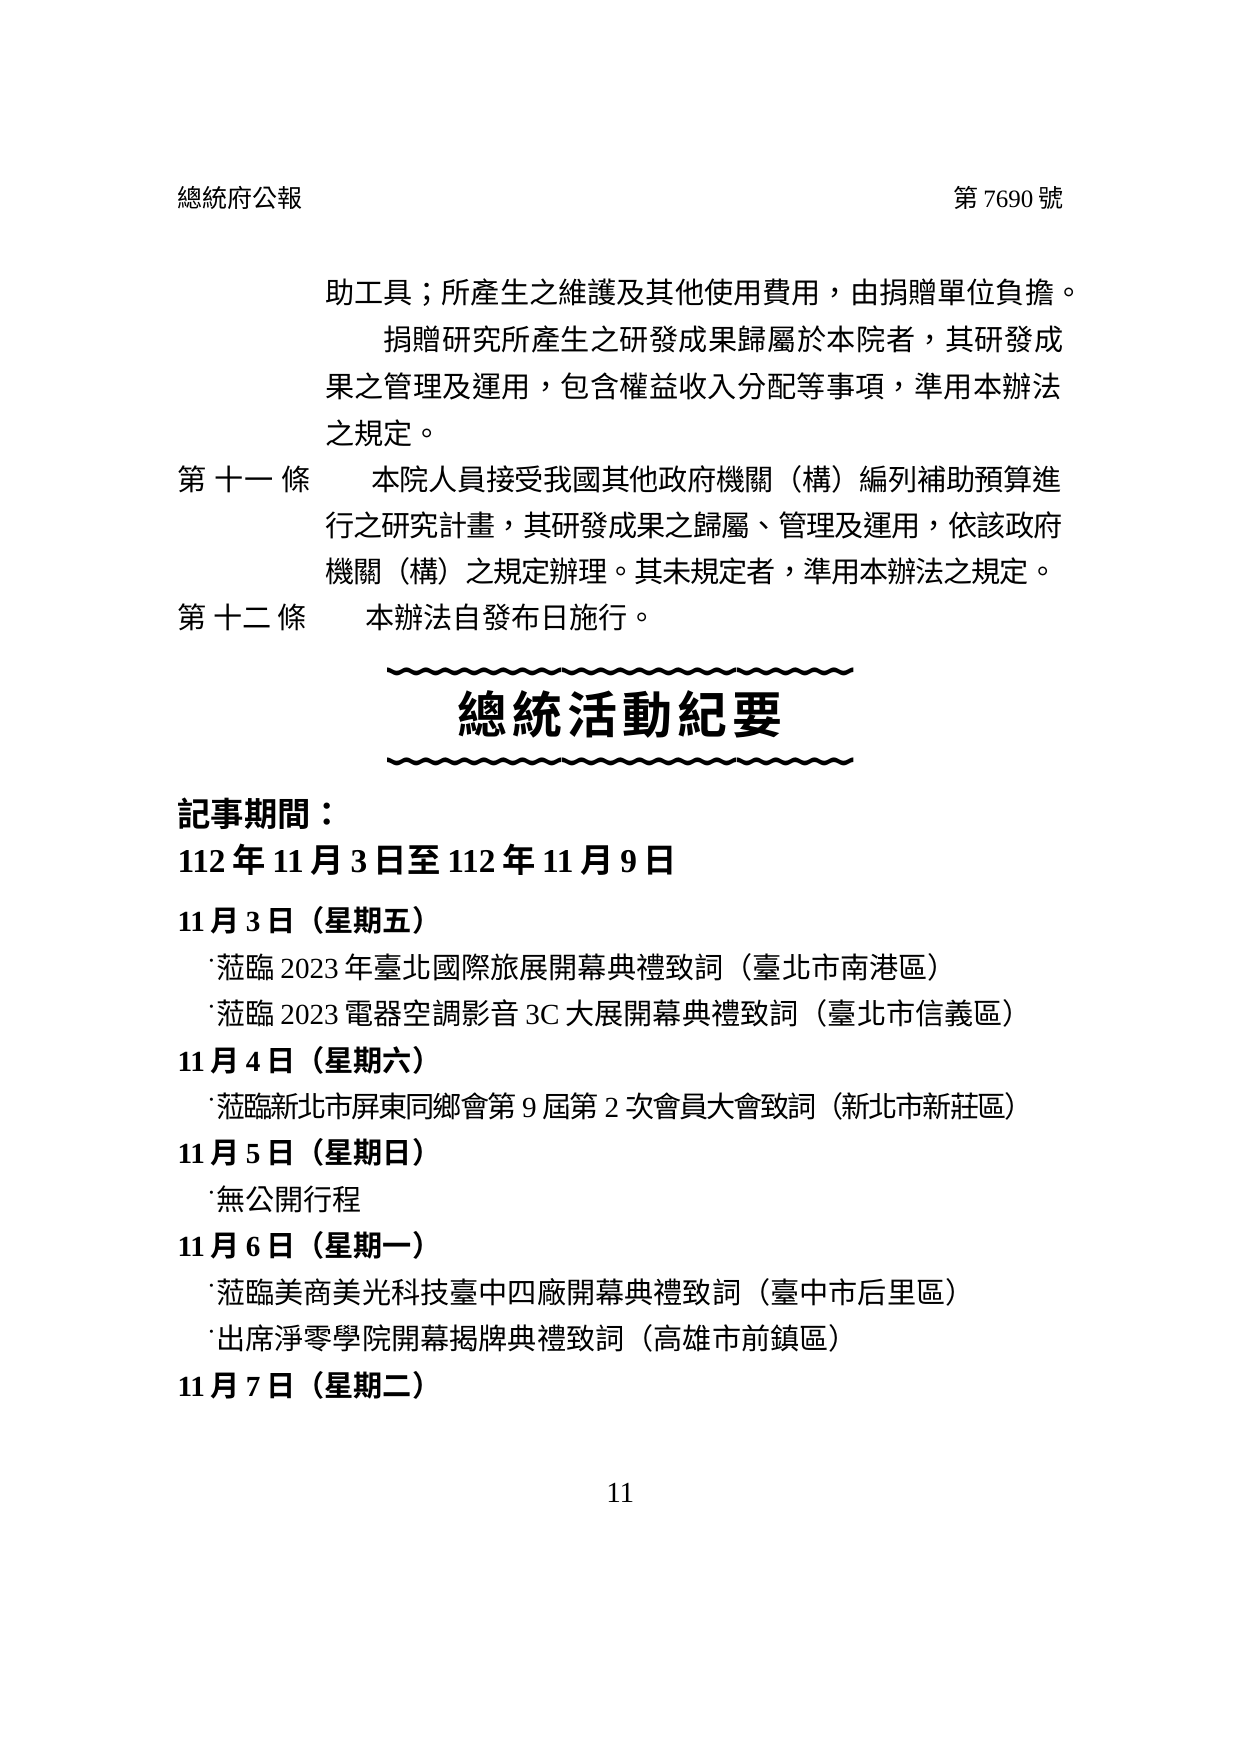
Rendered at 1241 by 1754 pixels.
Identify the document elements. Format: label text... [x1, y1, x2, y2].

text 受贈單位在不影響其研究需要之範圍內，得准許捐贈單位使用本院研究室、實驗室、圖書、儀器設備及其他輔助工具；所產生之維護及其他使用費用，由捐贈單位負擔。 [325, 266, 1063, 313]
text ˙無公開行程 [206, 1173, 1063, 1220]
text 112年11月3日至112年11月9日 [177, 836, 1063, 882]
text 11月4日（星期六） [177, 1034, 1063, 1080]
text 記事期間： [177, 789, 1063, 836]
text ˙出席淨零學院開幕揭牌典禮致詞（高雄市前鎮區） [206, 1313, 1063, 1359]
text ˙蒞臨2023年臺北國際旅展開幕典禮致詞（臺北市南港區） [206, 941, 1063, 987]
text 11月7日（星期二） [177, 1359, 1063, 1406]
text ﹏﹏﹏﹏﹏﹏﹏﹏ [177, 747, 1063, 764]
text 第 十一 條 本院人員接受我國其他政府機關（構）編列補助預算進行之研究計畫，其研發成果之歸屬、管理及運用，依該政府機關（構）之規定辦理。其未規定者，準用本辦法之規定。 [177, 454, 1063, 592]
text 11月6日（星期一） [177, 1220, 1063, 1266]
text ˙蒞臨新北市屏東同鄉會第9屆第2次會員大會致詞（新北市新莊區） [206, 1080, 1063, 1127]
text 總統活動紀要 [177, 675, 1063, 747]
text 11月5日（星期日） [177, 1127, 1063, 1173]
text 11月3日（星期五） [177, 894, 1063, 941]
text 捐贈研究所產生之研發成果歸屬於本院者，其研發成果之管理及運用，包含權益收入分配等事項，準用本辦法之規定。 [325, 313, 1063, 454]
text ﹏﹏﹏﹏﹏﹏﹏﹏ [177, 650, 1063, 675]
text ˙蒞臨美商美光科技臺中四廠開幕典禮致詞（臺中市后里區） [206, 1266, 1063, 1313]
text 第 十二 條 本辦法自發布日施行。 [177, 592, 1063, 637]
text ˙蒞臨2023電器空調影音3C大展開幕典禮致詞（臺北市信義區） [206, 987, 1063, 1034]
